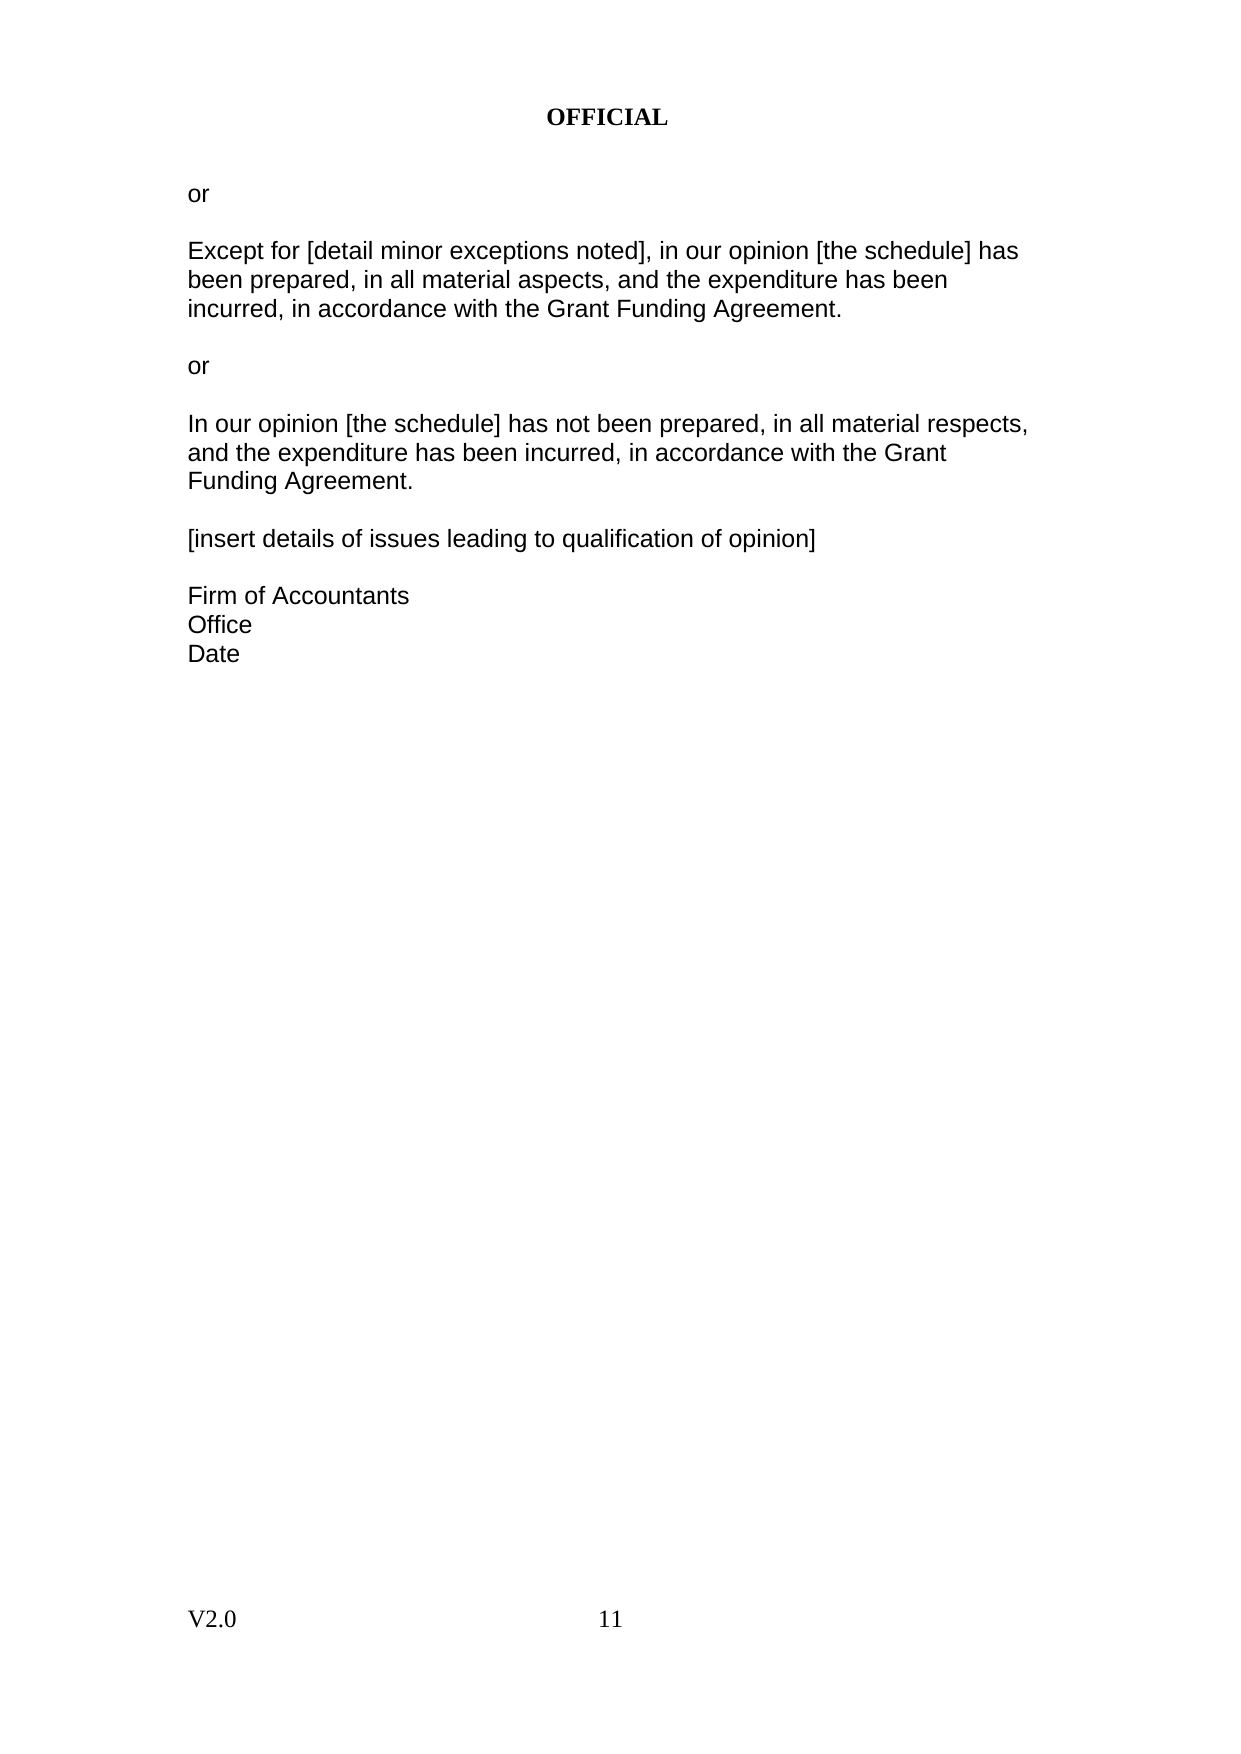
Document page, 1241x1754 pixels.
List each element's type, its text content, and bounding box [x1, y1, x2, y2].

text In our opinion [the schedule] has not been prepared, in all material respects, and the expenditure has been incurred, in accordance with the Grant Funding Agreement. [187, 409, 1033, 495]
text Except for [detail minor exceptions noted], in our opinion [the schedule] has been prepared, in all material aspects, and the expenditure has been incurred, in accordance with the Grant Funding Agreement. [187, 236, 1033, 322]
text [insert details of issues leading to qualification of opinion] [187, 524, 1033, 552]
text or [187, 351, 1033, 380]
text or [187, 179, 1033, 207]
text Firm of Accountants [187, 581, 1033, 610]
text Date [187, 639, 1033, 667]
text Office [187, 610, 1033, 639]
